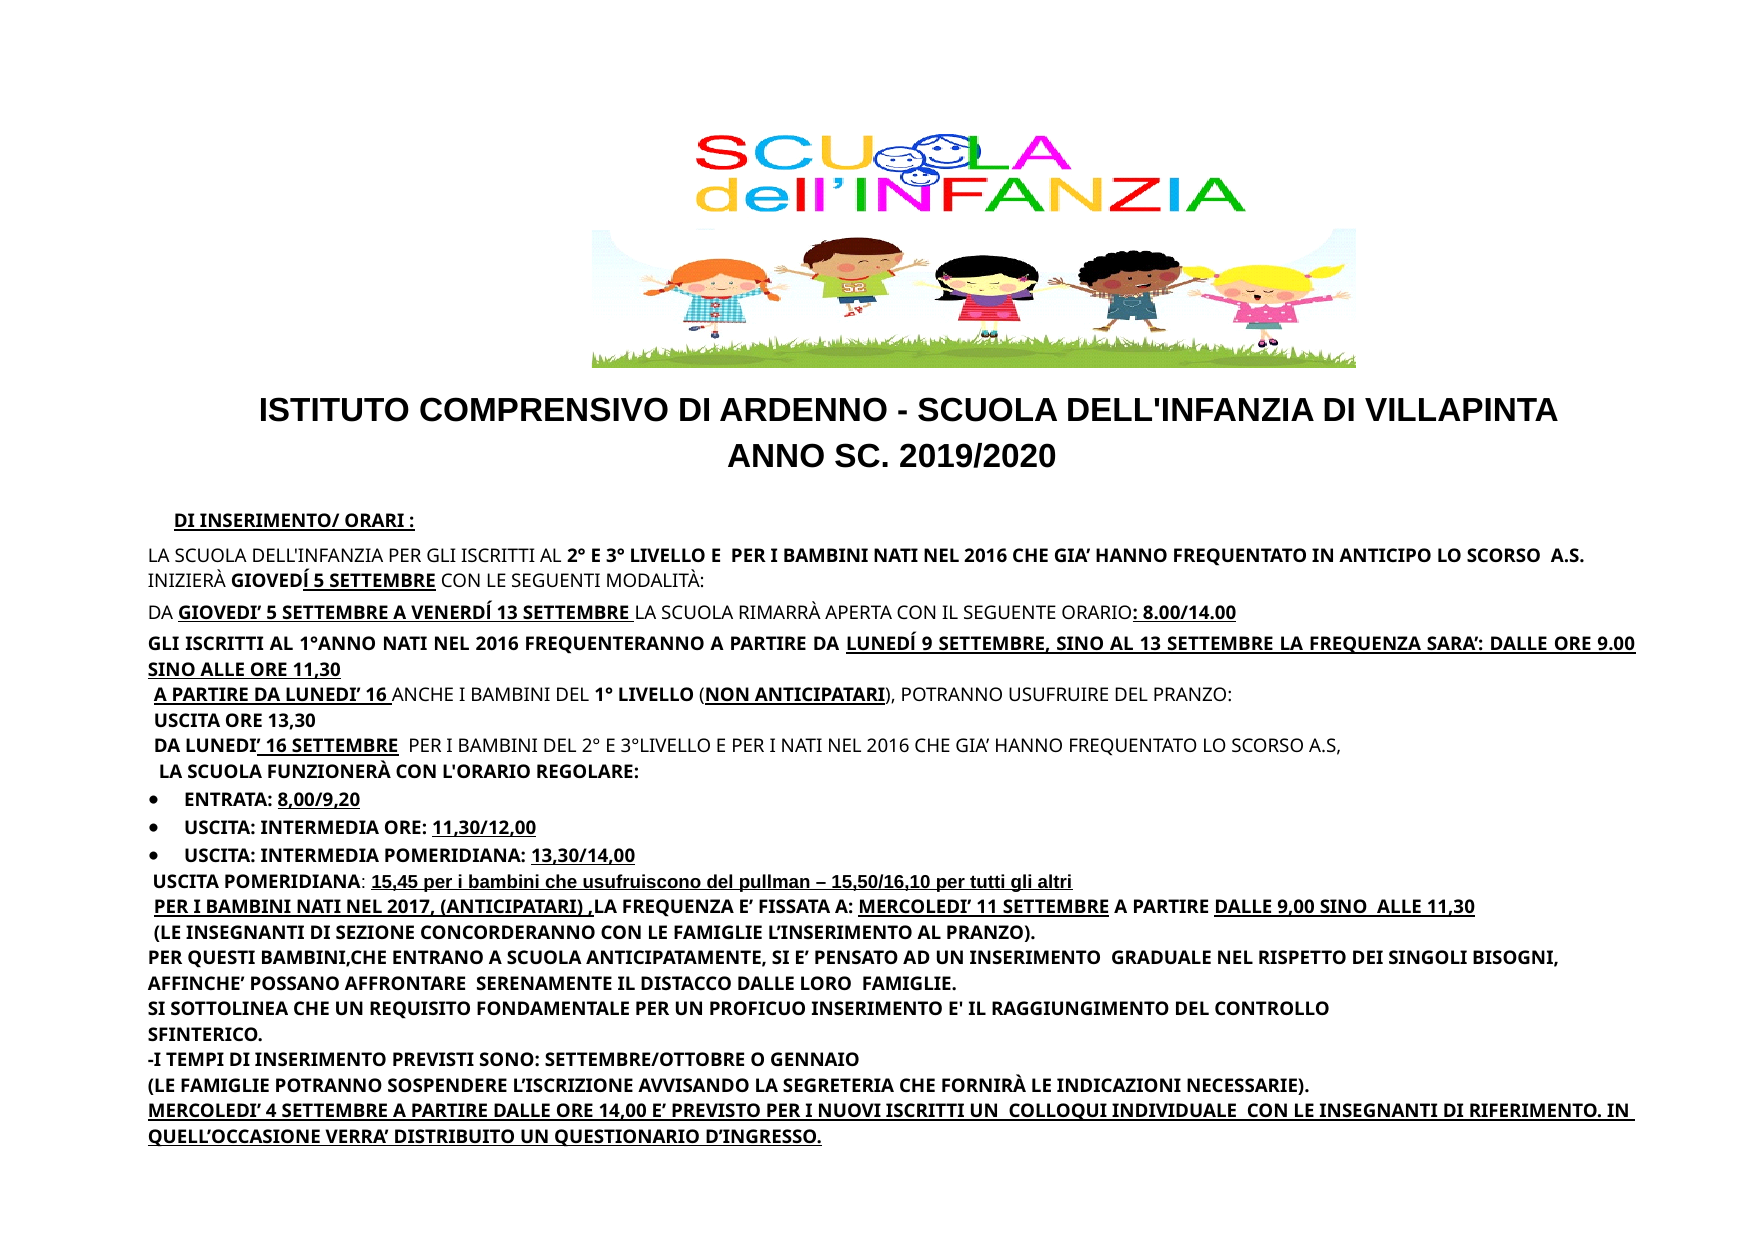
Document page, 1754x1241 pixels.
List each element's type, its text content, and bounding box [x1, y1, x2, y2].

list USCITA: INTERMEDIA POMERIDIANA: 13,30/14,00 [110, 840, 1636, 868]
text DI INSERIMENTO/ ORARI : [148, 474, 1636, 542]
text ANNO SC. 2019/2020 [148, 436, 1636, 474]
text SFINTERICO. [148, 1021, 1636, 1047]
text A PARTIRE DA LUNEDI’ 16 ANCHE I BAMBINI DEL 1° LIVELLO (NON ANTICIPATARI), POTRANNO USUFRUIRE DEL PRANZO: [154, 682, 1636, 707]
text USCITA POMERIDIANA: 15,45 per i bambini che usufruiscono del pullman – 15,50/16,10 per tutti gli altri [148, 868, 1636, 893]
list ENTRATA: 8,00/9,20 [110, 784, 1636, 812]
text USCITA ORE 13,30 [154, 707, 1636, 733]
text ISTITUTO COMPRENSIVO DI ARDENNO - SCUOLA DELL'INFANZIA DI VILLAPINTA [148, 368, 1636, 436]
text PER I BAMBINI NATI NEL 2017, (ANTICIPATARI) ,LA FREQUENZA E’ FISSATA A: MERCOLEDI’ 11 SETTEMBRE A PARTIRE DALLE 9,00 SINO ALLE 11,30 [154, 893, 1636, 919]
text DA GIOVEDI’ 5 SETTEMBRE A VENERDĺ 13 SETTEMBRE LA SCUOLA RIMARRÀ APERTA CON IL SEGUENTE ORARIO: 8.00/14.00 [148, 599, 1636, 625]
text DA LUNEDI’ 16 SETTEMBRE PER I BAMBINI DEL 2° E 3°LIVELLO E PER I NATI NEL 2016 CHE GIA’ HANNO FREQUENTATO LO SCORSO A.S, [154, 733, 1636, 758]
text (LE FAMIGLIE POTRANNO SOSPENDERE L’ISCRIZIONE AVVISANDO LA SEGRETERIA CHE FORNIRÀ LE INDICAZIONI NECESSARIE). [148, 1072, 1636, 1098]
text -I TEMPI DI INSERIMENTO PREVISTI SONO: SETTEMBRE/OTTOBRE O GENNAIO [148, 1047, 1636, 1072]
text MERCOLEDI’ 4 SETTEMBRE A PARTIRE DALLE ORE 14,00 E’ PREVISTO PER I NUOVI ISCRITTI UN COLLOQUI INDIVIDUALE CON LE INSEGNANTI DI RIFERIMENTO. IN QUELL’OCCASIONE VERRA’ DISTRIBUITO UN QUESTIONARIO D’INGRESSO. [148, 1098, 1636, 1149]
text LA SCUOLA FUNZIONERÀ CON L'ORARIO REGOLARE: [154, 758, 1636, 784]
text PER QUESTI BAMBINI,CHE ENTRANO A SCUOLA ANTICIPATAMENTE, SI E’ PENSATO AD UN INSERIMENTO GRADUALE NEL RISPETTO DEI SINGOLI BISOGNI, AFFINCHE’ POSSANO AFFRONTARE SERENAMENTE IL DISTACCO DALLE LORO FAMIGLIE. [148, 944, 1636, 996]
text GLI ISCRITTI AL 1°ANNO NATI NEL 2016 FREQUENTERANNO A PARTIRE DA LUNEDĺ 9 SETTEMBRE, SINO AL 13 SETTEMBRE LA FREQUENZA SARA’: DALLE ORE 9.00 SINO ALLE ORE 11,30 [148, 631, 1636, 682]
list USCITA: INTERMEDIA ORE: 11,30/12,00 [110, 812, 1636, 840]
text (LE INSEGNANTI DI SEZIONE CONCORDERANNO CON LE FAMIGLIE L’INSERIMENTO AL PRANZO). [154, 919, 1636, 944]
text SI SOTTOLINEA CHE UN REQUISITO FONDAMENTALE PER UN PROFICUO INSERIMENTO E' IL RAGGIUNGIMENTO DEL CONTROLLO [148, 996, 1636, 1021]
text LA SCUOLA DELL'INFANZIA PER GLI ISCRITTI AL 2° E 3° LIVELLO E PER I BAMBINI NATI NEL 2016 CHE GIA’ HANNO FREQUENTATO IN ANTICIPO LO SCORSO A.S. INIZIERÀ GIOVEDĺ 5 SETTEMBRE CON LE SEGUENTI MODALITÀ: [148, 542, 1636, 593]
